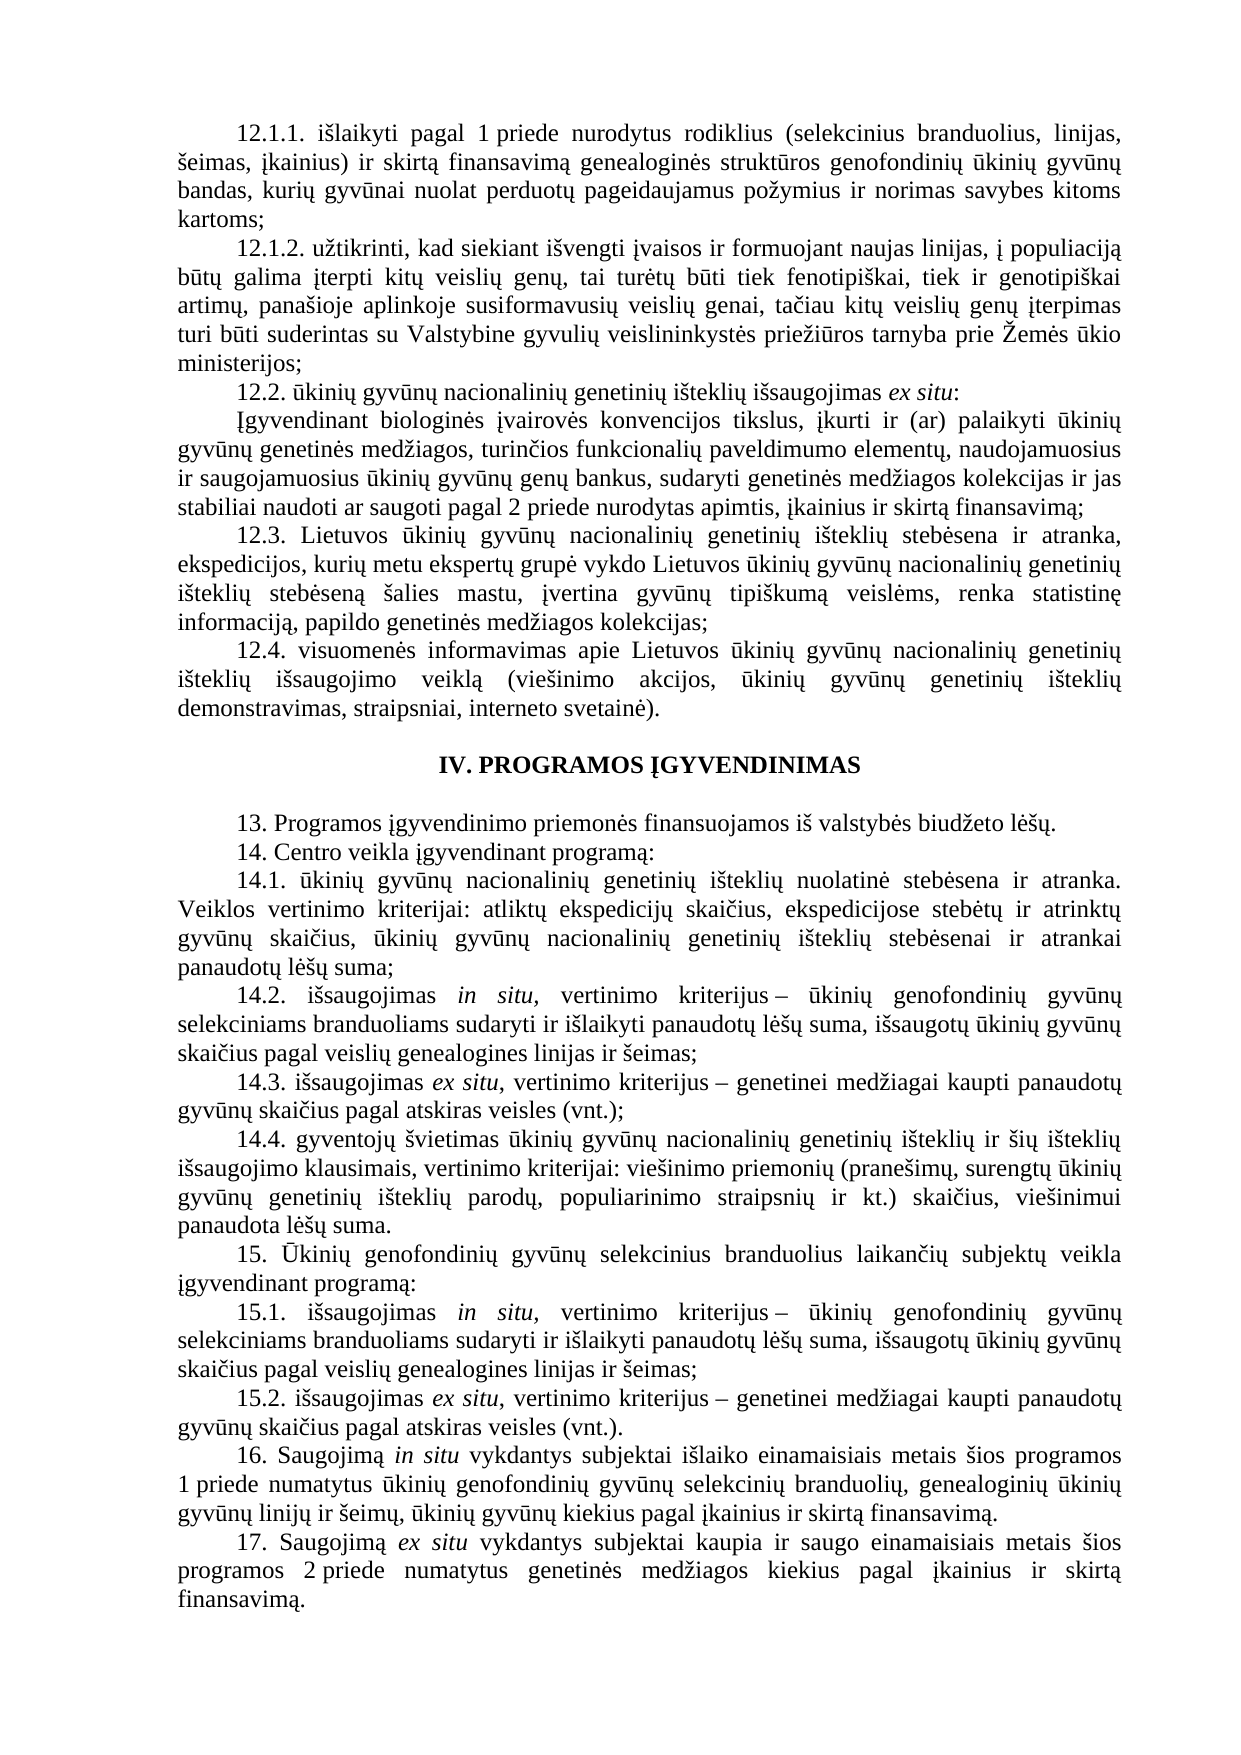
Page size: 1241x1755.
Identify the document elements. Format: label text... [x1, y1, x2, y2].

text 13. Programos įgyvendinimo priemonės finansuojamos iš valstybės biudžeto lėšų. [177, 808, 1122, 837]
text 12.4. visuomenės informavimas apie Lietuvos ūkinių gyvūnų nacionalinių genetinių išteklių išsaugojimo veiklą (viešinimo akcijos, ūkinių gyvūnų genetinių išteklių demonstravimas, straipsniai, interneto svetainė). [177, 636, 1122, 722]
text 15.1. išsaugojimas in situ, vertinimo kriterijus – ūkinių genofondinių gyvūnų selekciniams branduoliams sudaryti ir išlaikyti panaudotų lėšų suma, išsaugotų ūkinių gyvūnų skaičius pagal veislių genealogines linijas ir šeimas; [177, 1297, 1122, 1383]
text IV. programos įgyvendinimas [177, 751, 1122, 779]
text 14. Centro veikla įgyvendinant programą: [177, 837, 1122, 866]
text 15.2. išsaugojimas ex situ, vertinimo kriterijus – genetinei medžiagai kaupti panaudotų gyvūnų skaičius pagal atskiras veisles (vnt.). [177, 1383, 1122, 1441]
text 12.3. Lietuvos ūkinių gyvūnų nacionalinių genetinių išteklių stebėsena ir atranka, ekspedicijos, kurių metu ekspertų grupė vykdo Lietuvos ūkinių gyvūnų nacionalinių genetinių išteklių stebėseną šalies mastu, įvertina gyvūnų tipiškumą veislėms, renka statistinę informaciją, papildo genetinės medžiagos kolekcijas; [177, 521, 1122, 636]
text 14.3. išsaugojimas ex situ, vertinimo kriterijus – genetinei medžiagai kaupti panaudotų gyvūnų skaičius pagal atskiras veisles (vnt.); [177, 1067, 1122, 1124]
text 17. Saugojimą ex situ vykdantys subjektai kaupia ir saugo einamaisiais metais šios programos 2 priede numatytus genetinės medžiagos kiekius pagal įkainius ir skirtą finansavimą. [177, 1527, 1122, 1613]
text 12.1.2. užtikrinti, kad siekiant išvengti įvaisos ir formuojant naujas linijas, į populiaciją būtų galima įterpti kitų veislių genų, tai turėtų būti tiek fenotipiškai, tiek ir genotipiškai artimų, panašioje aplinkoje susiformavusių veislių genai, tačiau kitų veislių genų įterpimas turi būti suderintas su Valstybine gyvulių veislininkystės priežiūros tarnyba prie Žemės ūkio ministerijos; [177, 233, 1122, 377]
text 14.2. išsaugojimas in situ, vertinimo kriterijus – ūkinių genofondinių gyvūnų selekciniams branduoliams sudaryti ir išlaikyti panaudotų lėšų suma, išsaugotų ūkinių gyvūnų skaičius pagal veislių genealogines linijas ir šeimas; [177, 981, 1122, 1067]
text 12.2. ūkinių gyvūnų nacionalinių genetinių išteklių išsaugojimas ex situ: [177, 377, 1122, 406]
text 14.1. ūkinių gyvūnų nacionalinių genetinių išteklių nuolatinė stebėsena ir atranka. Veiklos vertinimo kriterijai: atliktų ekspedicijų skaičius, ekspedicijose stebėtų ir atrinktų gyvūnų skaičius, ūkinių gyvūnų nacionalinių genetinių išteklių stebėsenai ir atrankai panaudotų lėšų suma; [177, 866, 1122, 981]
text 14.4. gyventojų švietimas ūkinių gyvūnų nacionalinių genetinių išteklių ir šių išteklių išsaugojimo klausimais, vertinimo kriterijai: viešinimo priemonių (pranešimų, surengtų ūkinių gyvūnų genetinių išteklių parodų, populiarinimo straipsnių ir kt.) skaičius, viešinimui panaudota lėšų suma. [177, 1124, 1122, 1239]
text Įgyvendinant biologinės įvairovės konvencijos tikslus, įkurti ir (ar) palaikyti ūkinių gyvūnų genetinės medžiagos, turinčios funkcionalių paveldimumo elementų, naudojamuosius ir saugojamuosius ūkinių gyvūnų genų bankus, sudaryti genetinės medžiagos kolekcijas ir jas stabiliai naudoti ar saugoti pagal 2 priede nurodytas apimtis, įkainius ir skirtą finansavimą; [177, 406, 1122, 521]
text 15. Ūkinių genofondinių gyvūnų selekcinius branduolius laikančių subjektų veikla įgyvendinant programą: [177, 1239, 1122, 1297]
text 12.1.1. išlaikyti pagal 1 priede nurodytus rodiklius (selekcinius branduolius, linijas, šeimas, įkainius) ir skirtą finansavimą genealoginės struktūros genofondinių ūkinių gyvūnų bandas, kurių gyvūnai nuolat perduotų pageidaujamus požymius ir norimas savybes kitoms kartoms; [177, 118, 1122, 233]
text 16. Saugojimą in situ vykdantys subjektai išlaiko einamaisiais metais šios programos 1 priede numatytus ūkinių genofondinių gyvūnų selekcinių branduolių, genealoginių ūkinių gyvūnų linijų ir šeimų, ūkinių gyvūnų kiekius pagal įkainius ir skirtą finansavimą. [177, 1441, 1122, 1527]
